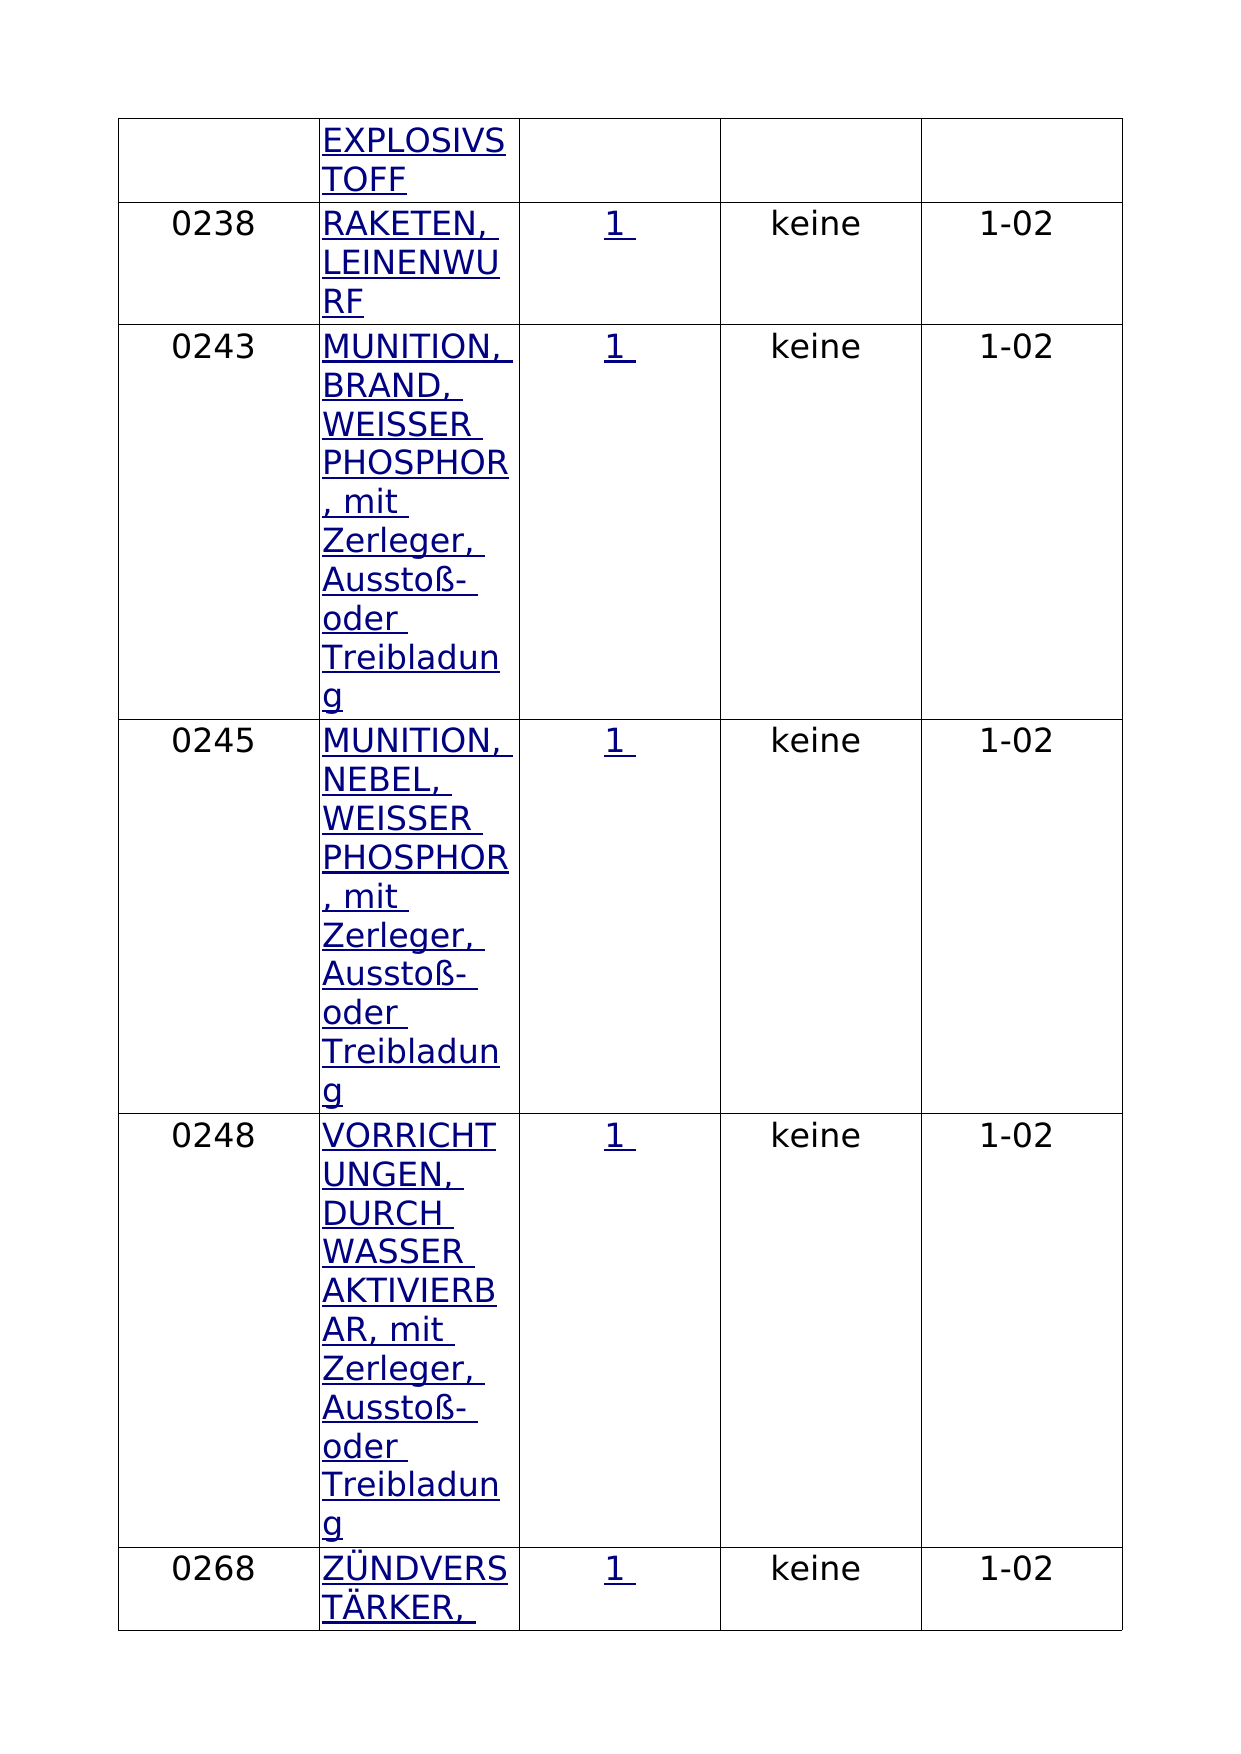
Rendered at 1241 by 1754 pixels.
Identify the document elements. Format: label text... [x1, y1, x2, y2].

table_cell 1 [520, 1114, 720, 1547]
table_cell MUNITION, NEBEL, WEISSER PHOSPHOR, mit Zerleger, Ausstoß- oder Treibladung [320, 720, 519, 1113]
table_cell keine [721, 325, 921, 719]
table_cell RAKETEN, LEINENWURF [320, 203, 519, 324]
table_cell 1-02 [922, 325, 1122, 719]
table_cell 1-02 [922, 1114, 1122, 1547]
table_cell MUNITION, BRAND, WEISSER PHOSPHOR, mit Zerleger, Ausstoß- oder Treibladung [320, 325, 519, 719]
table_cell 1-02 [922, 1548, 1122, 1630]
table_cell [922, 119, 1122, 202]
table_cell [721, 119, 921, 202]
table_cell 1 [520, 1548, 720, 1630]
table_cell 1 [520, 203, 720, 324]
table_cell keine [721, 1114, 921, 1547]
table_cell keine [721, 1548, 921, 1630]
table_cell [119, 119, 319, 202]
table_cell 0238 [119, 203, 319, 324]
table_cell 0245 [119, 720, 319, 1113]
table_cell 1 [520, 325, 720, 719]
table_cell VORRICHTUNGEN, DURCH WASSER AKTIVIERBAR, mit Zerleger, Ausstoß- oder Treibladung [320, 1114, 519, 1547]
table_cell 1-02 [922, 203, 1122, 324]
table_cell keine [721, 720, 921, 1113]
table_cell 0243 [119, 325, 319, 719]
table_cell 0268 [119, 1548, 319, 1630]
table_cell keine [721, 203, 921, 324]
table_cell [520, 119, 720, 202]
table_cell 1 [520, 720, 720, 1113]
table_cell 1-02 [922, 720, 1122, 1113]
table_cell EXPLOSIVSTOFF [320, 119, 519, 202]
table_cell 0248 [119, 1114, 319, 1547]
table_cell ZÜNDVERSTÄRKER, [320, 1548, 519, 1630]
